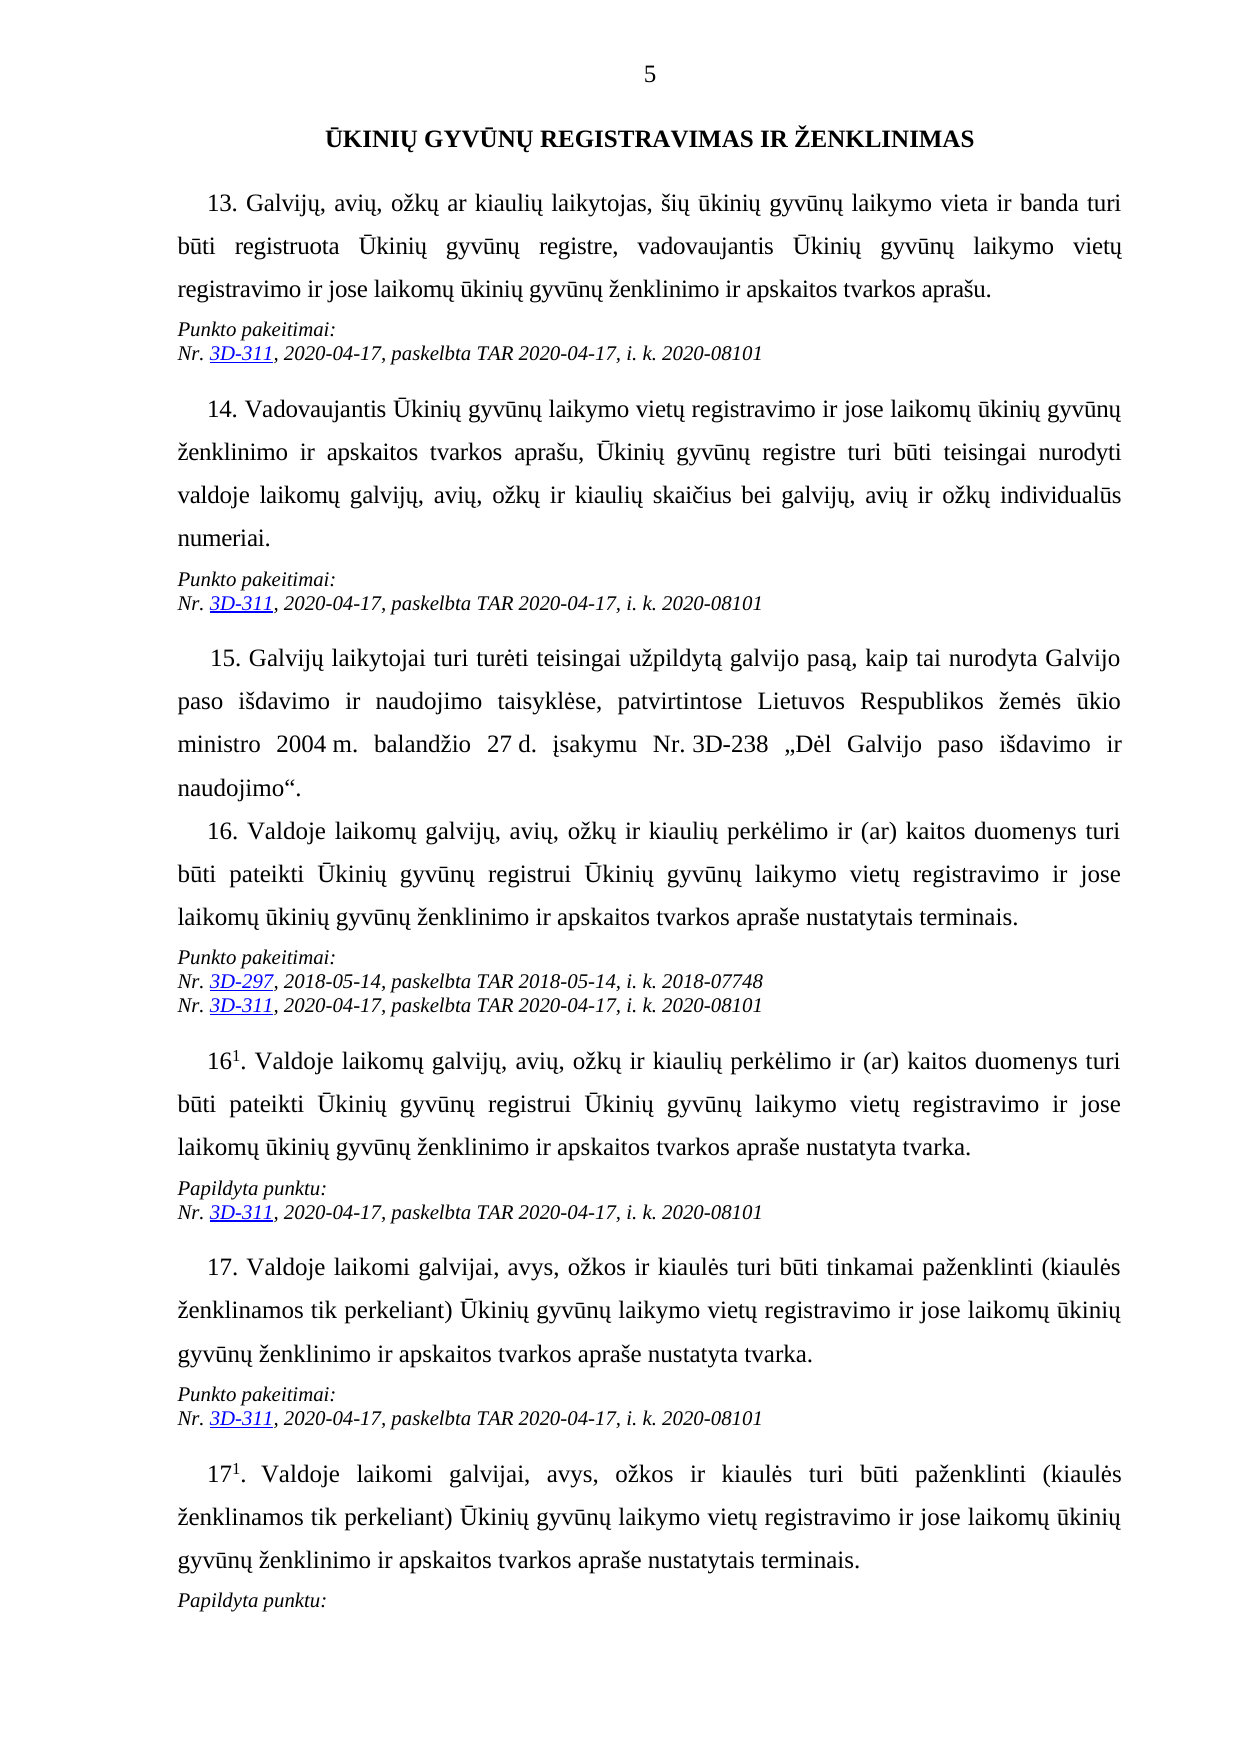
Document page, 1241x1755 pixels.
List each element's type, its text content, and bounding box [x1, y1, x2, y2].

text Punkto pakeitimai: [177, 317, 1122, 341]
text Nr. 3D-311, 2020-04-17, paskelbta TAR 2020-04-17, i. k. 2020-08101 [177, 993, 1122, 1017]
text ŪKINIŲ GYVŪNŲ registravimas ir ženklinimas [177, 118, 1122, 153]
text 13. Galvijų, avių, ožkų ar kiaulių laikytojas, šių ūkinių gyvūnų laikymo vieta ir banda turi būti registruota Ūkinių gyvūnų registre, vadovaujantis Ūkinių gyvūnų laikymo vietų registravimo ir jose laikomų ūkinių gyvūnų ženklinimo ir apskaitos tvarkos aprašu. [177, 188, 1122, 303]
text Punkto pakeitimai: [177, 945, 1122, 969]
text 16. Valdoje laikomų galvijų, avių, ožkų ir kiaulių perkėlimo ir (ar) kaitos duomenys turi būti pateikti Ūkinių gyvūnų registrui Ūkinių gyvūnų laikymo vietų registravimo ir jose laikomų ūkinių gyvūnų ženklinimo ir apskaitos tvarkos apraše nustatytais terminais. [177, 816, 1122, 931]
text Nr. 3D-311, 2020-04-17, paskelbta TAR 2020-04-17, i. k. 2020-08101 [177, 591, 1122, 614]
text 161. Valdoje laikomų galvijų, avių, ožkų ir kiaulių perkėlimo ir (ar) kaitos duomenys turi būti pateikti Ūkinių gyvūnų registrui Ūkinių gyvūnų laikymo vietų registravimo ir jose laikomų ūkinių gyvūnų ženklinimo ir apskaitos tvarkos apraše nustatyta tvarka. [177, 1046, 1122, 1161]
text Papildyta punktu: [177, 1588, 1122, 1612]
text 14. Vadovaujantis Ūkinių gyvūnų laikymo vietų registravimo ir jose laikomų ūkinių gyvūnų ženklinimo ir apskaitos tvarkos aprašu, Ūkinių gyvūnų registre turi būti teisingai nurodyti valdoje laikomų galvijų, avių, ožkų ir kiaulių skaičius bei galvijų, avių ir ožkų individualūs numeriai. [177, 394, 1122, 552]
text Papildyta punktu: [177, 1176, 1122, 1199]
text Punkto pakeitimai: [177, 1382, 1122, 1406]
text Nr. 3D-311, 2020-04-17, paskelbta TAR 2020-04-17, i. k. 2020-08101 [177, 341, 1122, 365]
text Nr. 3D-297, 2018-05-14, paskelbta TAR 2018-05-14, i. k. 2018-07748 [177, 969, 1122, 993]
text Punkto pakeitimai: [177, 566, 1122, 591]
text Nr. 3D-311, 2020-04-17, paskelbta TAR 2020-04-17, i. k. 2020-08101 [177, 1406, 1122, 1430]
text 17. Valdoje laikomi galvijai, avys, ožkos ir kiaulės turi būti tinkamai paženklinti (kiaulės ženklinamos tik perkeliant) Ūkinių gyvūnų laikymo vietų registravimo ir jose laikomų ūkinių gyvūnų ženklinimo ir apskaitos tvarkos apraše nustatyta tvarka. [177, 1252, 1122, 1367]
text 15. Galvijų laikytojai turi turėti teisingai užpildytą galvijo pasą, kaip tai nurodyta Galvijo paso išdavimo ir naudojimo taisyklėse, patvirtintose Lietuvos Respublikos žemės ūkio ministro 2004 m. balandžio 27 d. įsakymu Nr. 3D-238 „Dėl Galvijo paso išdavimo ir naudojimo“. [177, 643, 1122, 801]
text Nr. 3D-311, 2020-04-17, paskelbta TAR 2020-04-17, i. k. 2020-08101 [177, 1199, 1122, 1224]
text 171. Valdoje laikomi galvijai, avys, ožkos ir kiaulės turi būti paženklinti (kiaulės ženklinamos tik perkeliant) Ūkinių gyvūnų laikymo vietų registravimo ir jose laikomų ūkinių gyvūnų ženklinimo ir apskaitos tvarkos apraše nustatytais terminais. [177, 1459, 1122, 1574]
